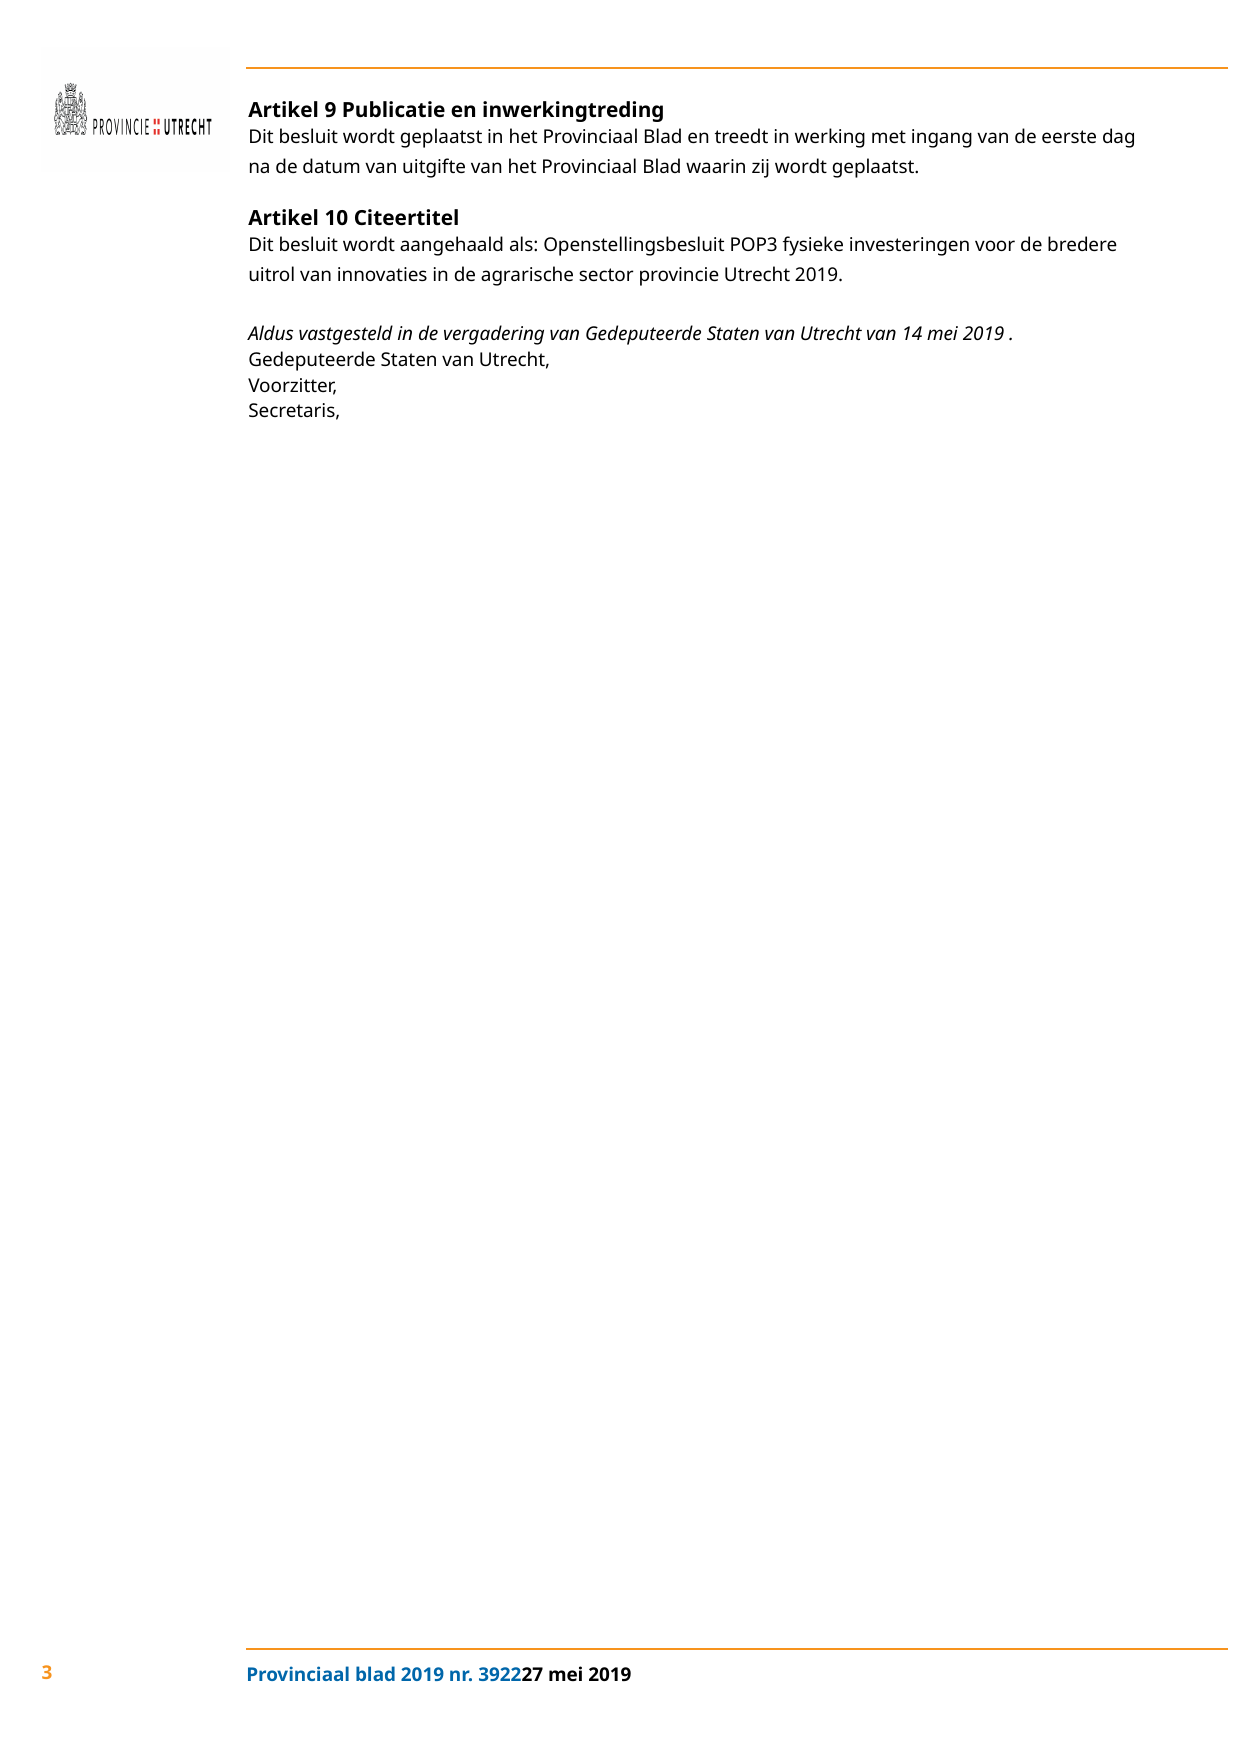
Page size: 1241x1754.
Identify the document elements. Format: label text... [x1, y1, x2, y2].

text Artikel 9 Publicatie en inwerkingtreding [248, 95, 1152, 123]
picture [41, 47, 231, 172]
text Secretaris, [248, 398, 1152, 423]
text Gedeputeerde Staten van Utrecht, [248, 346, 1152, 372]
text Dit besluit wordt geplaatst in het Provinciaal Blad en treedt in werking met ingang van de eerste dag na de datum van uitgifte van het Provinciaal Blad waarin zij wordt geplaatst. [248, 123, 1152, 178]
text Artikel 10 Citeertitel [248, 203, 1152, 232]
text Dit besluit wordt aangehaald als: Openstellingsbesluit POP3 fysieke investeringen voor de bredere uitrol van innovaties in de agrarische sector provincie Utrecht 2019. [248, 232, 1152, 287]
text Voorzitter, [248, 372, 1152, 398]
text Aldus vastgesteld in de vergadering van Gedeputeerde Staten van Utrecht van 14 mei 2019 . [248, 320, 1152, 346]
